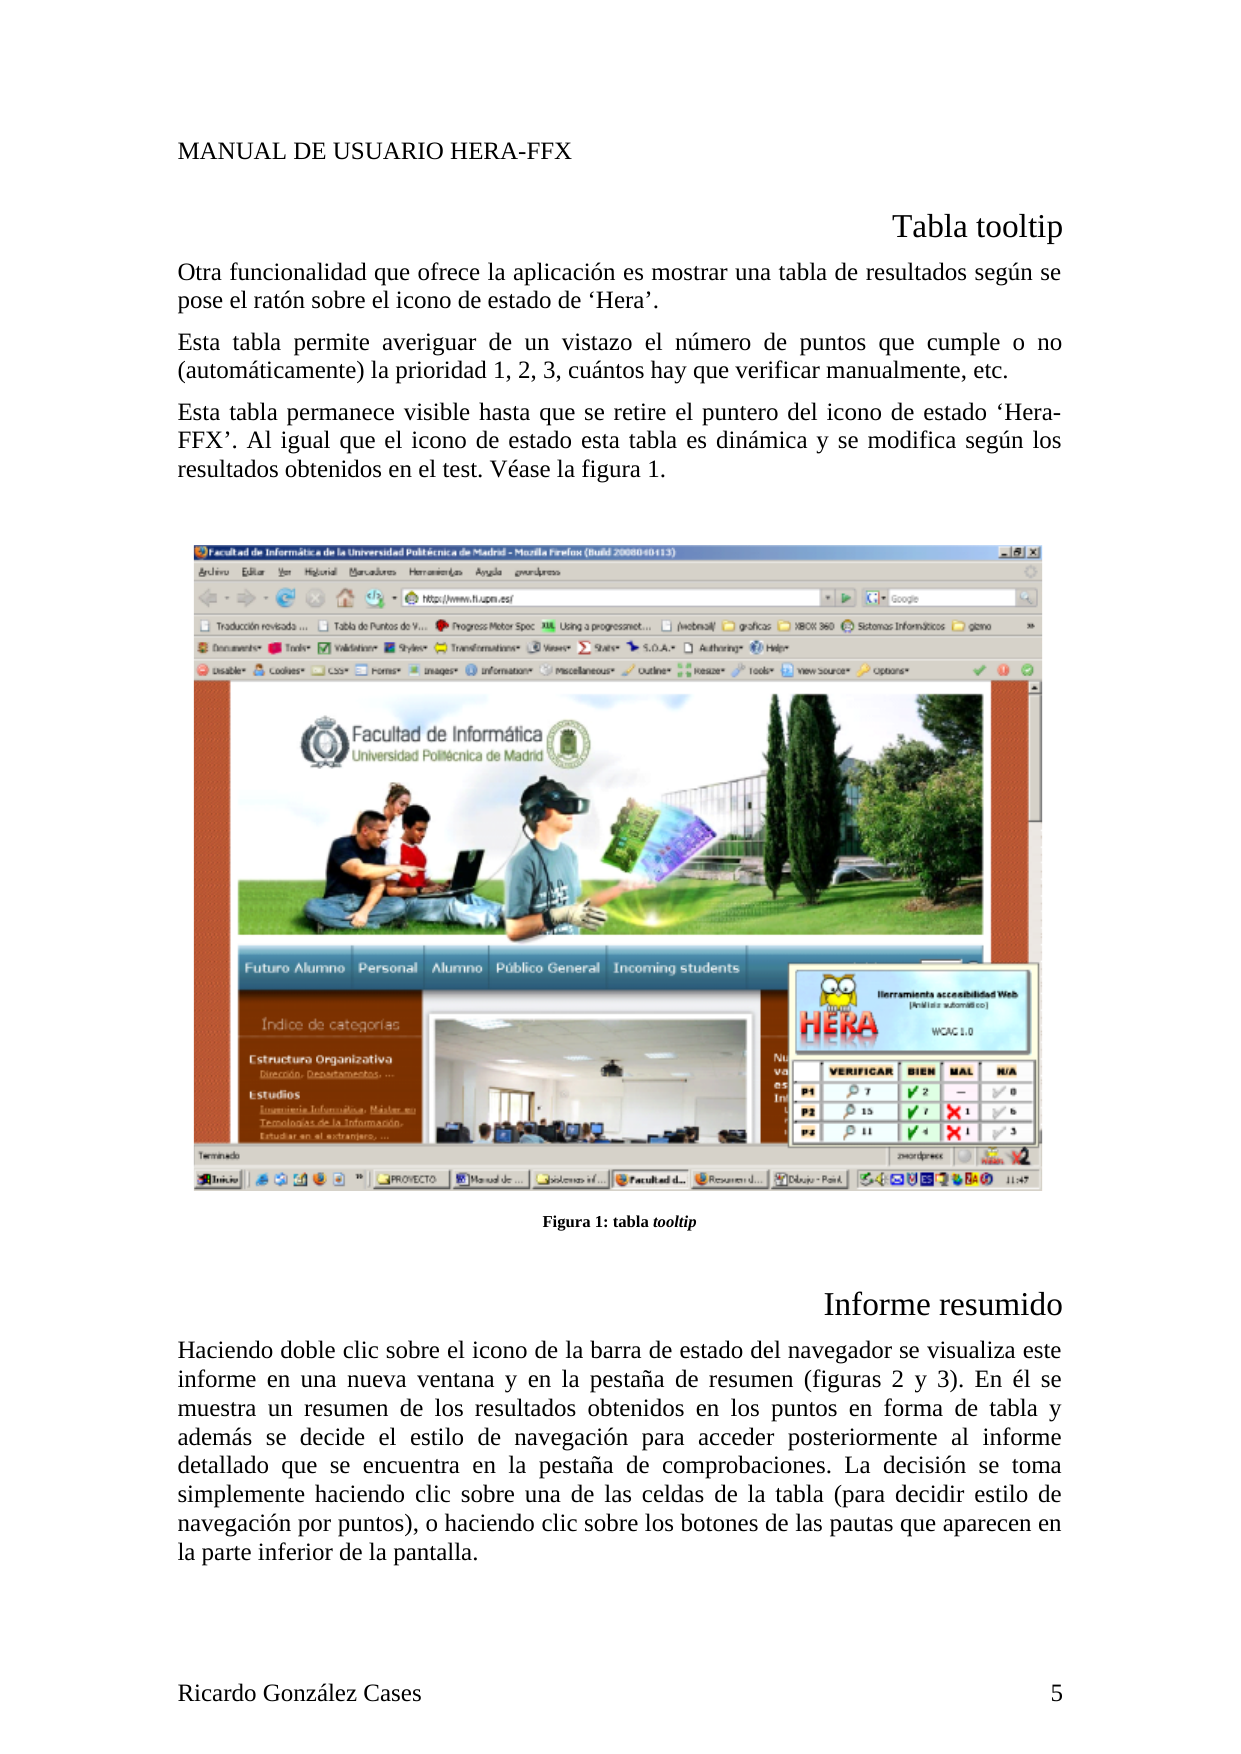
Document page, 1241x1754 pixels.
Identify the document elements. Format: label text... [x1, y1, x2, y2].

text Esta tabla permanece visible hasta que se retire el puntero del icono de estado ‘Hera-FFX’. Al igual que el icono de estado esta tabla es dinámica y se modifica según los resultados obtenidos en el test. Véase la figura 1. [177, 397, 1063, 483]
text Otra funcionalidad que ofrece la aplicación es mostrar una tabla de resultados según se pose el ratón sobre el icono de estado de ‘Hera’. [177, 257, 1063, 314]
text Esta tabla permite averiguar de un vistazo el número de puntos que cumple o no (automáticamente) la prioridad 1, 2, 3, cuántos hay que verificar manualmente, etc. [177, 327, 1063, 384]
text Informe resumido [177, 1284, 1063, 1323]
text Tabla tooltip [177, 206, 1063, 244]
text Haciendo doble clic sobre el icono de la barra de estado del navegador se visualiza este informe en una nueva ventana y en la pestaña de resumen (figuras 2 y 3). En él se muestra un resumen de los resultados obtenidos en los puntos en forma de tabla y además se decide el estilo de navegación para acceder posteriormente al informe detallado que se encuentra en la pestaña de comprobaciones. La decisión se toma simplemente haciendo clic sobre una de las celdas de la tabla (para decidir estilo de navegación por puntos), o haciendo clic sobre los botones de las pautas que aparecen en la parte inferior de la pantalla. [177, 1335, 1063, 1565]
text Figura 1: tabla tooltip [177, 1212, 1063, 1231]
